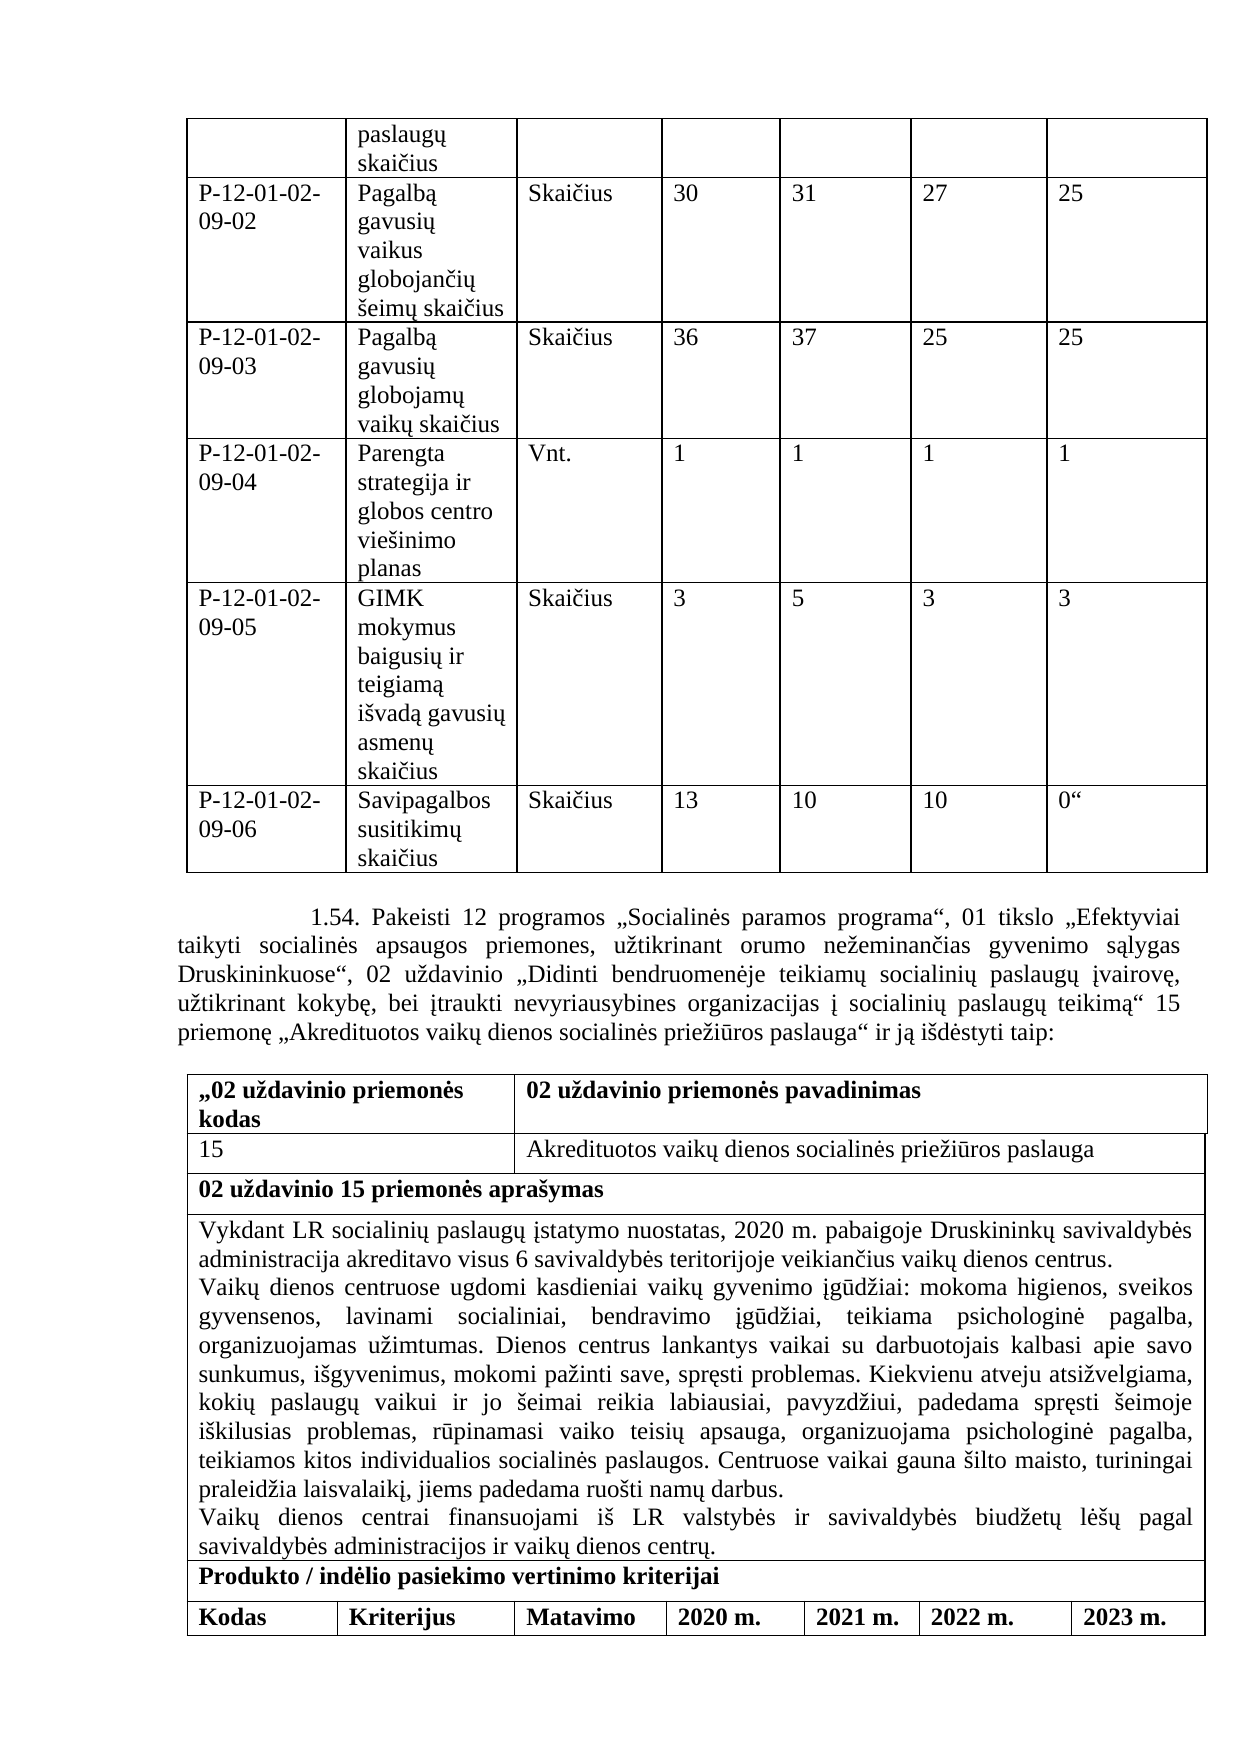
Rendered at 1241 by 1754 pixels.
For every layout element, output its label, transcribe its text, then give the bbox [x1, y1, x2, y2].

table_cell Kriterijus [338, 1602, 514, 1635]
table_cell P-12-01-02-09-02 [188, 178, 345, 321]
table_cell 2023 m. [1072, 1602, 1204, 1635]
table_cell 25 [912, 323, 1046, 437]
table_cell 5 [781, 583, 910, 784]
table_cell 1 [1048, 439, 1206, 582]
table_cell [781, 119, 910, 177]
table_header „02 uždavinio priemonės kodas [188, 1075, 514, 1133]
table_cell Skaičius [518, 178, 661, 321]
table_cell 27 [912, 178, 1046, 321]
table_cell 2020 m. [667, 1602, 804, 1635]
text 1.54. Pakeisti 12 programos „Socialinės paramos programa“, 01 tikslo „Efektyviai taikyti socialinės apsaugos priemones, užtikrinant orumo nežeminančias gyvenimo sąlygas Druskininkuose“, 02 uždavinio „Didinti bendruomenėje teikiamų socialinių paslaugų įvairovę, užtikrinant kokybę, bei įtraukti nevyriausybines organizacijas į socialinių paslaugų teikimą“ 15 priemonę „Akredituotos vaikų dienos socialinės priežiūros paslauga“ ir ją išdėstyti taip: [177, 902, 1181, 1045]
table_cell 3 [912, 583, 1046, 784]
table_cell 1 [912, 439, 1046, 582]
table_cell 36 [663, 323, 779, 437]
table_cell [912, 119, 1046, 177]
table_cell P-12-01-02-09-03 [188, 323, 345, 437]
table_cell 2021 m. [805, 1602, 919, 1635]
table_cell 02 uždavinio 15 priemonės aprašymas [188, 1174, 1204, 1214]
table_cell P-12-01-02-09-06 [188, 786, 345, 872]
table_cell GIMK mokymus baigusių ir teigiamą išvadą gavusių asmenų skaičius [347, 583, 516, 784]
table_cell Pagalbą gavusių vaikus globojančių šeimų skaičius [347, 178, 516, 321]
table_cell 25 [1048, 323, 1206, 437]
table_cell Pagalbą gavusių globojamų vaikų skaičius [347, 323, 516, 437]
table_cell Skaičius [518, 583, 661, 784]
table_cell 1 [663, 439, 779, 582]
table_header 02 uždavinio priemonės pavadinimas [515, 1075, 1207, 1133]
table_cell 10 [781, 786, 910, 872]
table_cell Akredituotos vaikų dienos socialinės priežiūros paslauga [515, 1134, 1204, 1173]
table_cell Vnt. [518, 439, 661, 582]
table_cell Savipagalbos susitikimų skaičius [347, 786, 516, 872]
table_cell 30 [663, 178, 779, 321]
table_cell 3 [1048, 583, 1206, 784]
table_cell 31 [781, 178, 910, 321]
table_cell Matavimo [515, 1602, 666, 1635]
table_cell Parengta strategija ir globos centro viešinimo planas [347, 439, 516, 582]
table_cell Produkto / indėlio pasiekimo vertinimo kriterijai [188, 1561, 1204, 1601]
table_cell 15 [188, 1134, 514, 1173]
table_cell paslaugų skaičius [347, 119, 516, 177]
table_cell Skaičius [518, 786, 661, 872]
table_cell 13 [663, 786, 779, 872]
table_cell P-12-01-02-09-05 [188, 583, 345, 784]
table_cell [518, 119, 661, 177]
table_cell Skaičius [518, 323, 661, 437]
table_cell 1 [781, 439, 910, 582]
table_cell 2022 m. [920, 1602, 1071, 1635]
table_cell 25 [1048, 178, 1206, 321]
table_cell P-12-01-02-09-04 [188, 439, 345, 582]
table_cell Kodas [188, 1602, 337, 1635]
table_cell [188, 119, 345, 177]
table_cell [1048, 119, 1206, 177]
table_cell 37 [781, 323, 910, 437]
table_cell Vykdant LR socialinių paslaugų įstatymo nuostatas, 2020 m. pabaigoje Druskininkų savivaldybės administracija akreditavo visus 6 savivaldybės teritorijoje veikiančius vaikų dienos centrus. Vaikų dienos centruose ugdomi kasdieniai vaikų gyvenimo įgūdžiai: mokoma higienos, sveikos gyvensenos, lavinami socialiniai, bendravimo įgūdžiai, teikiama psichologinė pagalba, organizuojamas užimtumas. Dienos centrus lankantys vaikai su darbuotojais kalbasi apie savo sunkumus, išgyvenimus, mokomi pažinti save, spręsti problemas. Kiekvienu atveju atsižvelgiama, kokių paslaugų vaikui ir jo šeimai reikia labiausiai, pavyzdžiui, padedama spręsti šeimoje iškilusias problemas, rūpinamasi vaiko teisių apsauga, organizuojama psichologinė pagalba, teikiamos kitos individualios socialinės paslaugos. Centruose vaikai gauna šilto maisto, turiningai praleidžia laisvalaikį, jiems padedama ruošti namų darbus. Vaikų dienos centrai finansuojami iš LR valstybės ir savivaldybės biudžetų lėšų pagal savivaldybės administracijos ir vaikų dienos centrų. [188, 1215, 1204, 1560]
table_cell 10 [912, 786, 1046, 872]
table_cell 3 [663, 583, 779, 784]
table_cell 0“ [1048, 786, 1206, 872]
table_cell [663, 119, 779, 177]
